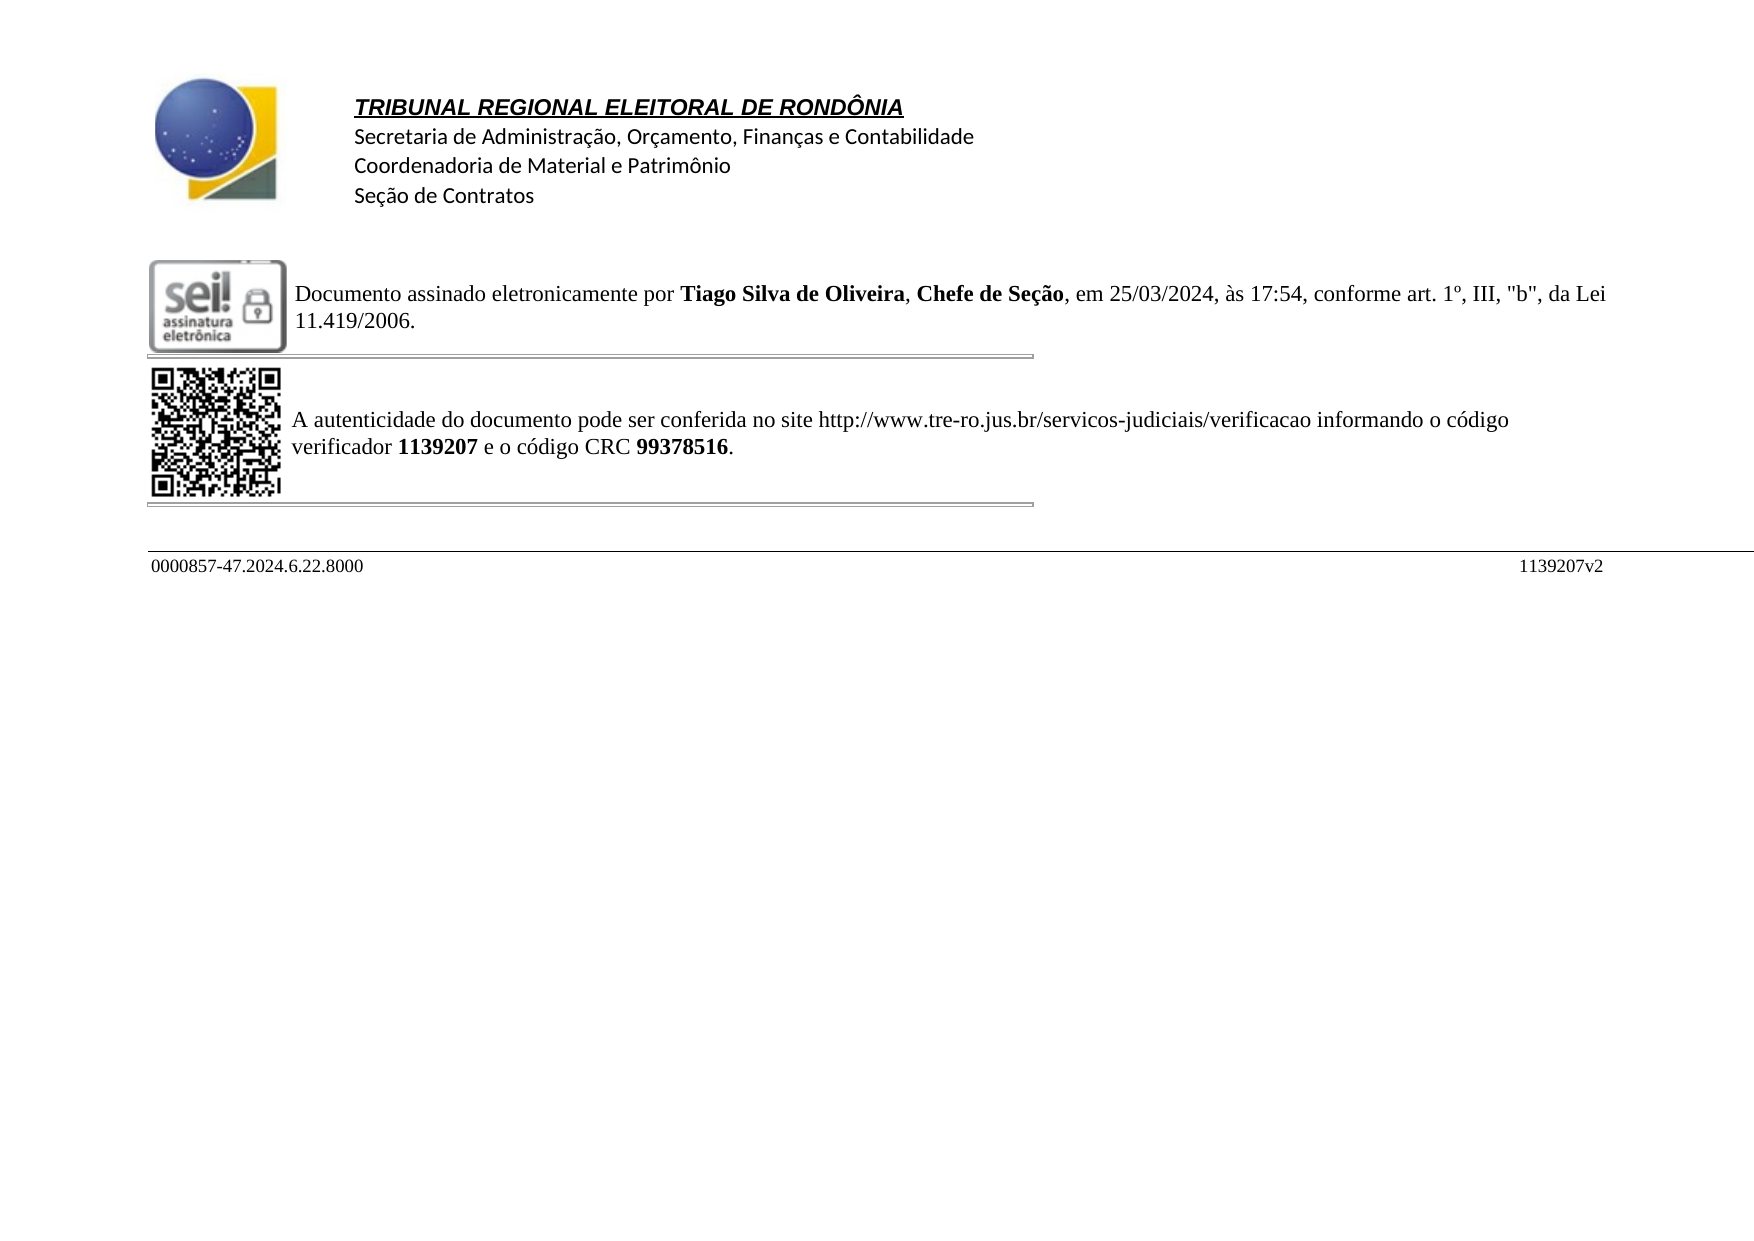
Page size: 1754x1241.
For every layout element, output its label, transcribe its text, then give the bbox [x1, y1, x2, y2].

table_header A autenticidade do documento pode ser conferida no site http://www.tre-ro.jus.br/servicos-judiciais/verificacao informando o código verificador 1139207 e o código CRC 99378516. [290, 364, 1616, 502]
table_header [148, 364, 290, 502]
table_header [148, 259, 293, 354]
table_header 1139207v2 [877, 552, 1606, 580]
table_header Documento assinado eletronicamente por Tiago Silva de Oliveira, Chefe de Seção, em 25/03/2024, às 17:54, conforme art. 1º, III, "b", da Lei 11.419/2006. [293, 259, 1616, 354]
table_header 0000857-47.2024.6.22.8000 [148, 552, 877, 580]
